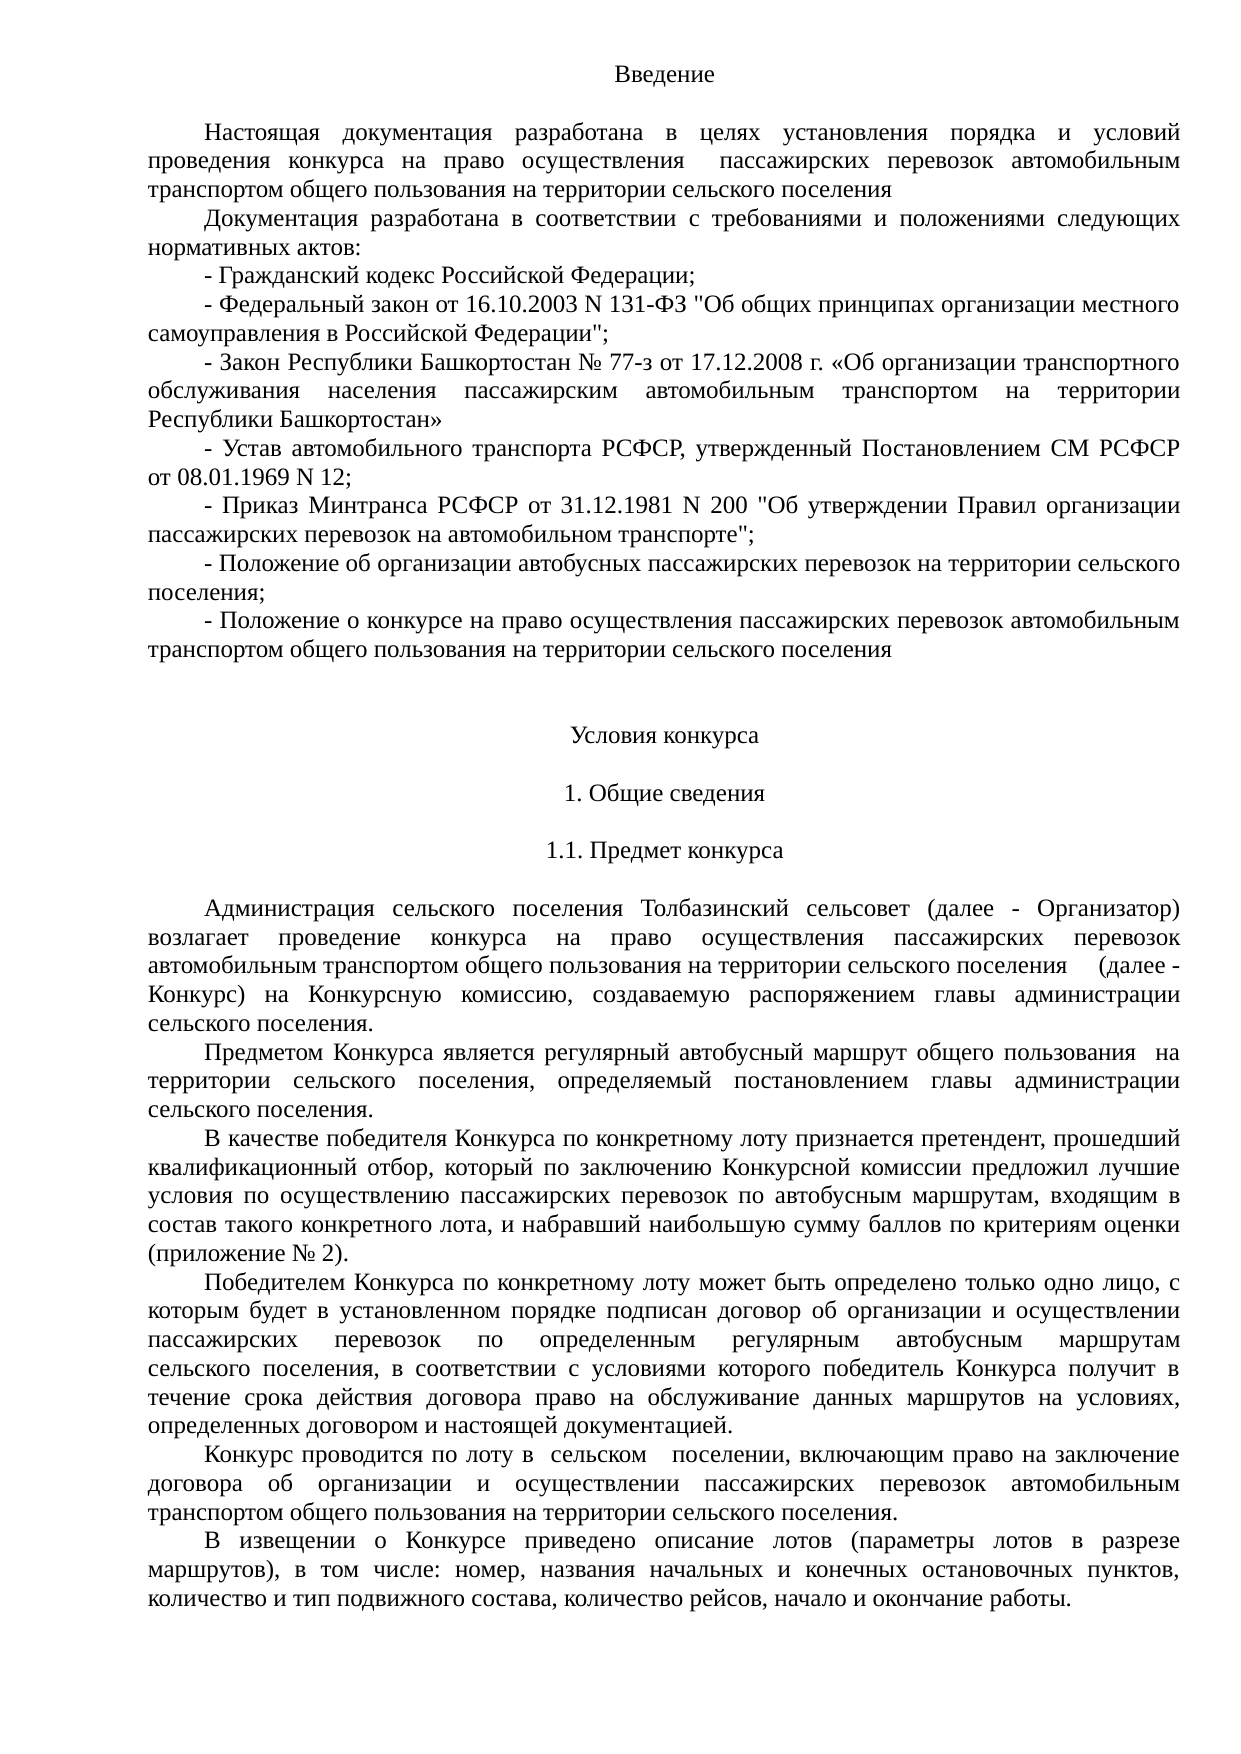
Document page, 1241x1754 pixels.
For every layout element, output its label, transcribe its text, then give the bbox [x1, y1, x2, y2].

text Предметом Конкурса является регулярный автобусный маршрут общего пользования на территории сельского поселения, определяемый постановлением главы администрации сельского поселения. [148, 1037, 1181, 1123]
text - Приказ Минтранса РСФСР от 31.12.1981 N 200 "Об утверждении Правил организации пассажирских перевозок на автомобильном транспорте"; [148, 490, 1181, 548]
text - Гражданский кодекс Российской Федерации; [148, 260, 1181, 289]
text Конкурс проводится по лоту в сельском поселении, включающим право на заключение договора об организации и осуществлении пассажирских перевозок автомобильным транспортом общего пользования на территории сельского поселения. [148, 1439, 1181, 1525]
text - Федеральный закон от 16.10.2003 N 131-ФЗ "Об общих принципах организации местного самоуправления в Российской Федерации"; [148, 289, 1181, 347]
text В извещении о Конкурсе приведено описание лотов (параметры лотов в разрезе маршрутов), в том числе: номер, названия начальных и конечных остановочных пунктов, количество и тип подвижного состава, количество рейсов, начало и окончание работы. [148, 1525, 1181, 1612]
text В качестве победителя Конкурса по конкретному лоту признается претендент, прошедший квалификационный отбор, который по заключению Конкурсной комиссии предложил лучшие условия по осуществлению пассажирских перевозок по автобусным маршрутам, входящим в состав такого конкретного лота, и набравший наибольшую сумму баллов по критериям оценки (приложение № 2). [148, 1123, 1181, 1267]
text 1. Общие сведения [148, 778, 1181, 807]
text - Устав автомобильного транспорта РСФСР, утвержденный Постановлением СМ РСФСР от 08.01.1969 N 12; [148, 433, 1181, 490]
text Введение [148, 59, 1181, 88]
text Победителем Конкурса по конкретному лоту может быть определено только одно лицо, с которым будет в установленном порядке подписан договор об организации и осуществлении пассажирских перевозок по определенным регулярным автобусным маршрутам сельского поселения, в соответствии с условиями которого победитель Конкурса получит в течение срока действия договора право на обслуживание данных маршрутов на условиях, определенных договором и настоящей документацией. [148, 1267, 1181, 1439]
text - Положение об организации автобусных пассажирских перевозок на территории сельского поселения; [148, 548, 1181, 605]
text Документация разработана в соответствии с требованиями и положениями следующих нормативных актов: [148, 203, 1181, 260]
text Администрация сельского поселения Толбазинский сельсовет (далее - Организатор) возлагает проведение конкурса на право осуществления пассажирских перевозок автомобильным транспортом общего пользования на территории сельского поселения (далее - Конкурс) на Конкурсную комиссию, создаваемую распоряжением главы администрации сельского поселения. [148, 893, 1181, 1037]
text - Закон Республики Башкортостан № 77-з от 17.12.2008 г. «Об организации транспортного обслуживания населения пассажирским автомобильным транспортом на территории Республики Башкортостан» [148, 347, 1181, 433]
text Настоящая документация разработана в целях установления порядка и условий проведения конкурса на право осуществления пассажирских перевозок автомобильным транспортом общего пользования на территории сельского поселения [148, 117, 1181, 203]
text 1.1. Предмет конкурса [148, 835, 1181, 864]
text Условия конкурса [148, 720, 1181, 749]
text - Положение о конкурсе на право осуществления пассажирских перевозок автомобильным транспортом общего пользования на территории сельского поселения [148, 605, 1181, 663]
